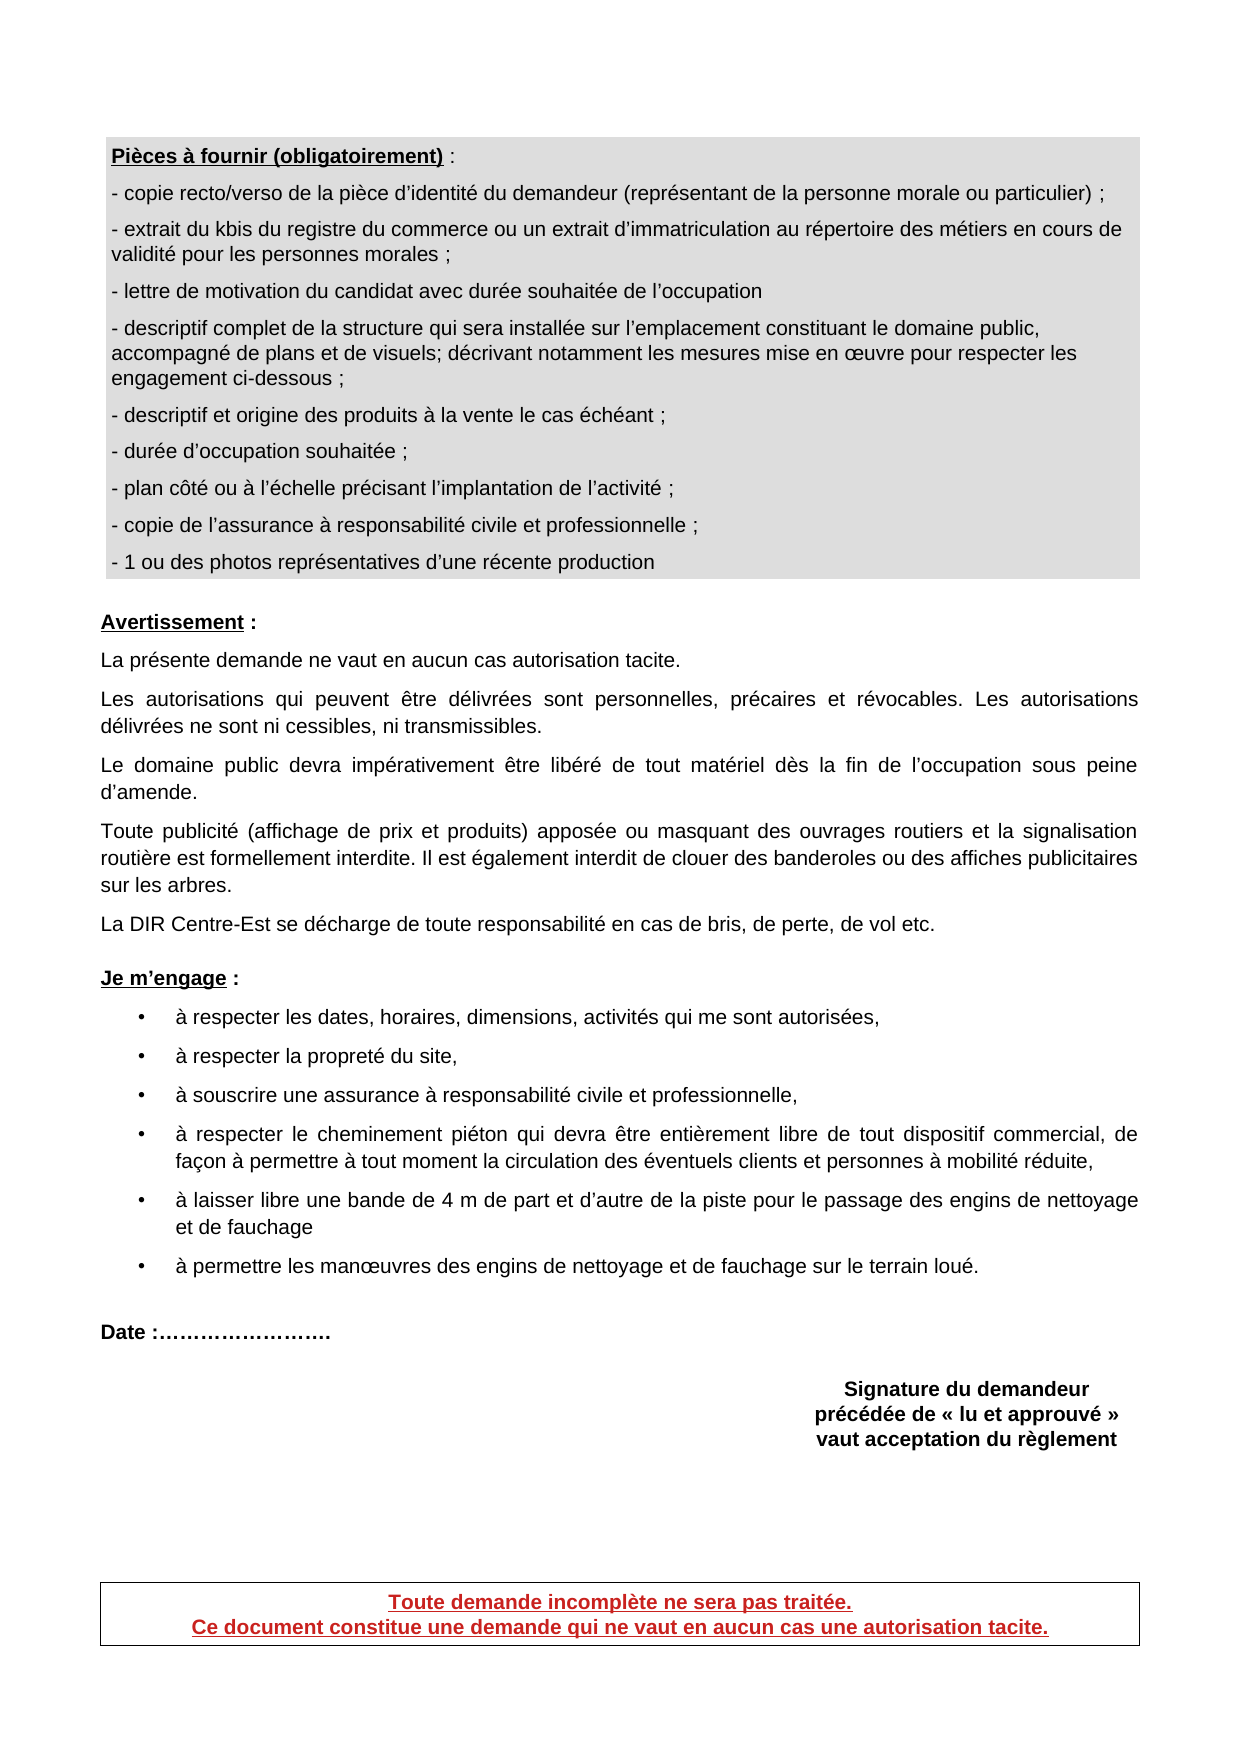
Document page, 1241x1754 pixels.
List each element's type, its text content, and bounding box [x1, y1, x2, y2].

list à souscrire une assurance à responsabilité civile et professionnelle, [138, 1080, 1140, 1107]
list à permettre les manœuvres des engins de nettoyage et de fauchage sur le terrain loué. [138, 1250, 1140, 1277]
text Avertissement : [100, 606, 1140, 633]
table_header [100, 1371, 447, 1582]
table_header Toute demande incomplète ne sera pas traitée. Ce document constitue une demande qui ne vaut en aucun cas une autorisation tacite. [101, 1583, 1139, 1644]
list à respecter les dates, horaires, dimensions, activités qui me sont autorisées, [138, 1002, 1140, 1029]
list à respecter la propreté du site, [138, 1041, 1140, 1068]
text Date :……………………. [100, 1316, 1140, 1343]
text Le domaine public devra impérativement être libéré de tout matériel dès la fin de l’occupation sous peine d’amende. [100, 750, 1140, 804]
text La DIR Centre-Est se décharge de toute responsabilité en cas de bris, de perte, de vol etc. [100, 909, 1140, 936]
list à laisser libre une bande de 4 m de part et d’autre de la piste pour le passage des engins de nettoyage et de fauchage [138, 1184, 1140, 1239]
text Les autorisations qui peuvent être délivrées sont personnelles, précaires et révocables. Les autorisations délivrées ne sont ni cessibles, ni transmissibles. [100, 684, 1140, 738]
table_cell Pièces à fournir (obligatoirement) : - copie recto/verso de la pièce d’identité du demandeur (représentant de la personne morale ou particulier) ; - extrait du kbis du registre du commerce ou un extrait d’immatriculation au répertoire des métiers en cours de validité pour les personnes morales ; - lettre de motivation du candidat avec durée souhaitée de l’occupation - descriptif complet de la structure qui sera installée sur l’emplacement constituant le domaine public, accompagné de plans et de visuels; décrivant notamment les mesures mise en œuvre pour respecter les engagement ci-dessous ; - descriptif et origine des produits à la vente le cas échéant ; - durée d’occupation souhaitée ; - plan côté ou à l’échelle précisant l’implantation de l’activité ; - copie de l’assurance à responsabilité civile et professionnelle ; - 1 ou des photos représentatives d’une récente production [106, 137, 1140, 579]
table_header Signature du demandeur précédée de « lu et approuvé » vaut acceptation du règlement [793, 1371, 1140, 1582]
table_cell [106, 100, 1140, 137]
text Je m’engage : [100, 963, 1140, 990]
table_header [447, 1371, 793, 1582]
list à respecter le cheminement piéton qui devra être entièrement libre de tout dispositif commercial, de façon à permettre à tout moment la circulation des éventuels clients et personnes à mobilité réduite, [138, 1118, 1140, 1173]
text Toute publicité (affichage de prix et produits) apposée ou masquant des ouvrages routiers et la signalisation routière est formellement interdite. Il est également interdit de clouer des banderoles ou des affiches publicitaires sur les arbres. [100, 816, 1140, 897]
text La présente demande ne vaut en aucun cas autorisation tacite. [100, 645, 1140, 672]
